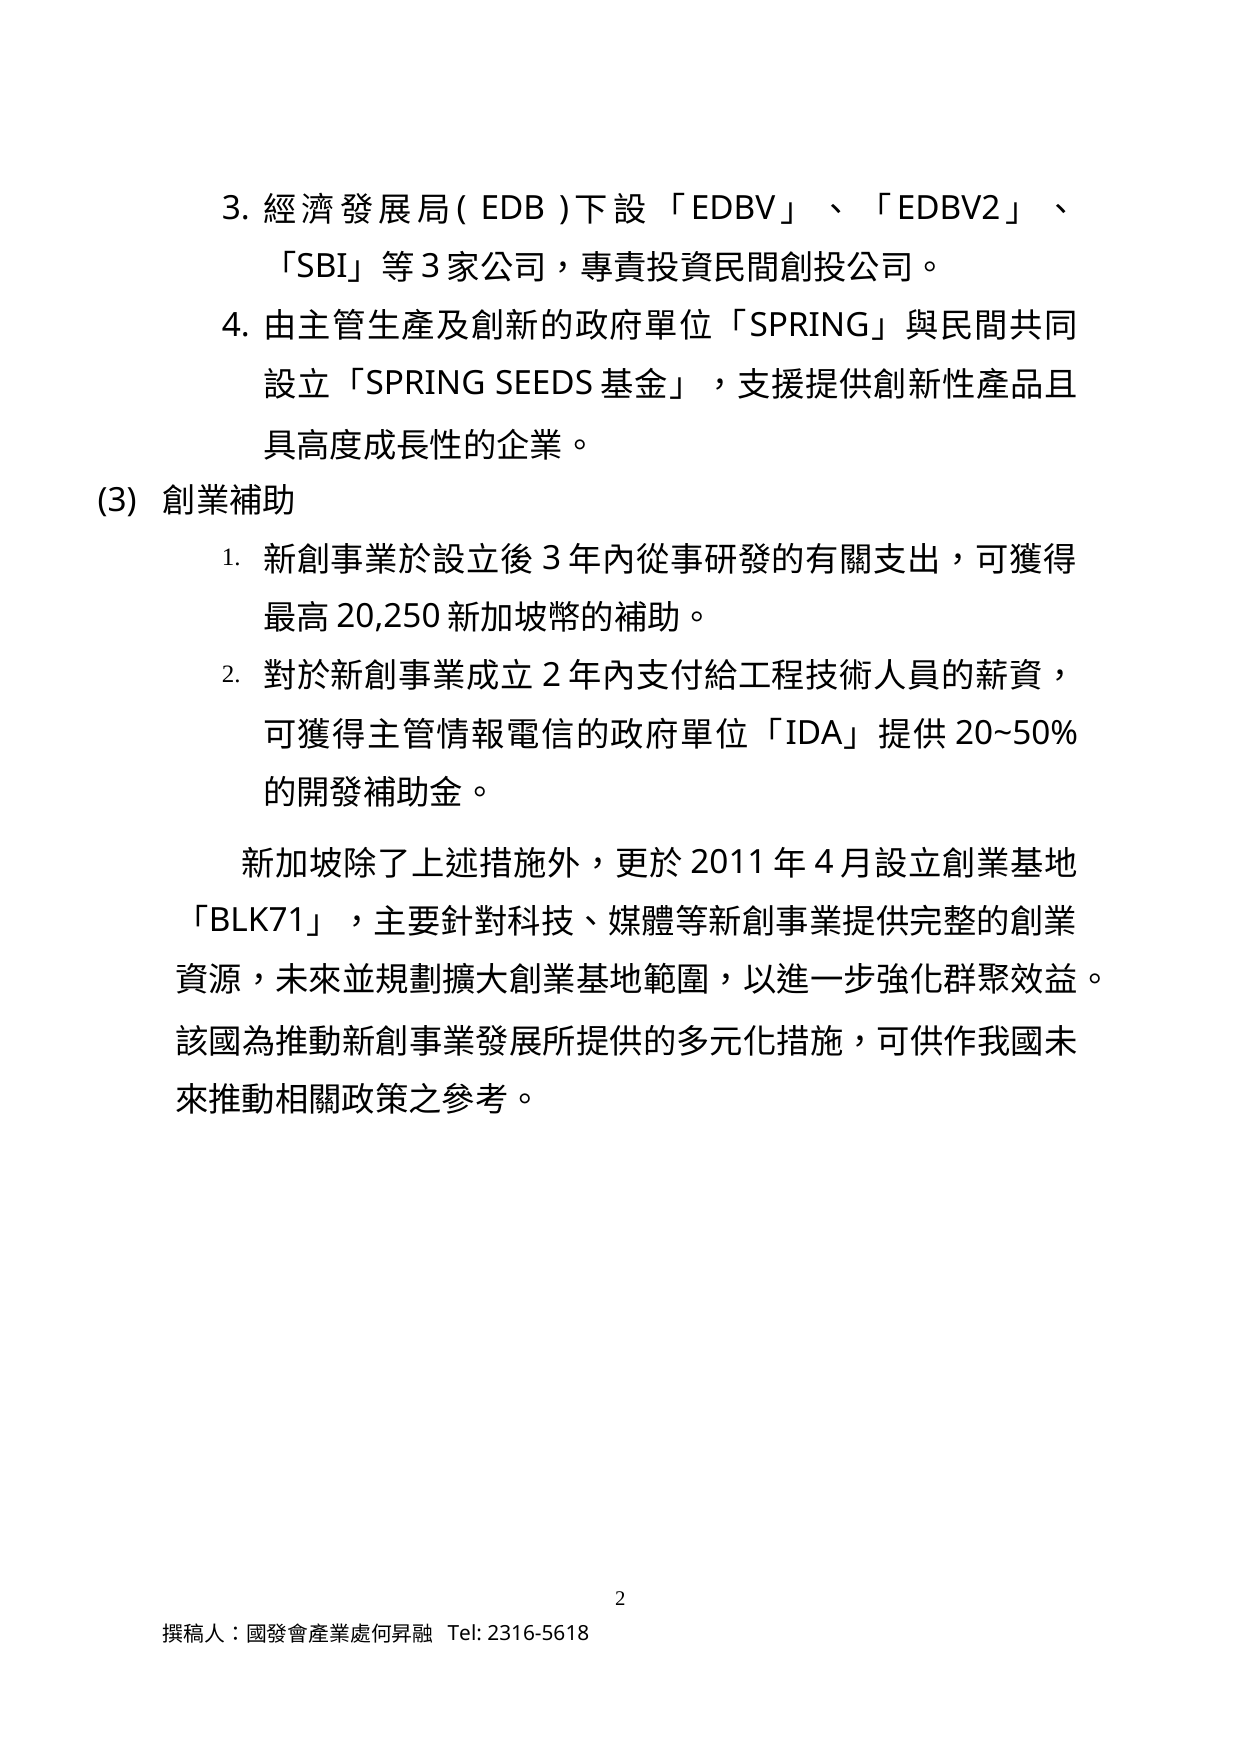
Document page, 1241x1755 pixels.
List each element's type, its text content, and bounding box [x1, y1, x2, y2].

list 新創事業於設立後3年內從事研發的有關支出，可獲得最高20,250新加坡幣的補助。 [222, 527, 1078, 644]
list 創業補助 [97, 469, 1078, 527]
list 對於新創事業成立2年內支付給工程技術人員的薪資，可獲得主管情報電信的政府單位「IDA」提供20~50%的開發補助金。 [222, 644, 1078, 819]
list 由主管生產及創新的政府單位「SPRING」與民間共同設立「SPRING SEEDS基金」，支援提供創新性產品且具高度成長性的企業。 [222, 294, 1078, 469]
text 新加坡除了上述措施外，更於2011年4月設立創業基地「BLK71」，主要針對科技、媒體等新創事業提供完整的創業資源，未來並規劃擴大創業基地範圍，以進一步強化群聚效益。該國為推動新創事業發展所提供的多元化措施，可供作我國未來推動相關政策之參考。 [175, 831, 1078, 1123]
list 經濟發展局( EDB )下設「EDBV」、「EDBV2」、「SBI」等3家公司，專責投資民間創投公司。 [222, 177, 1078, 294]
